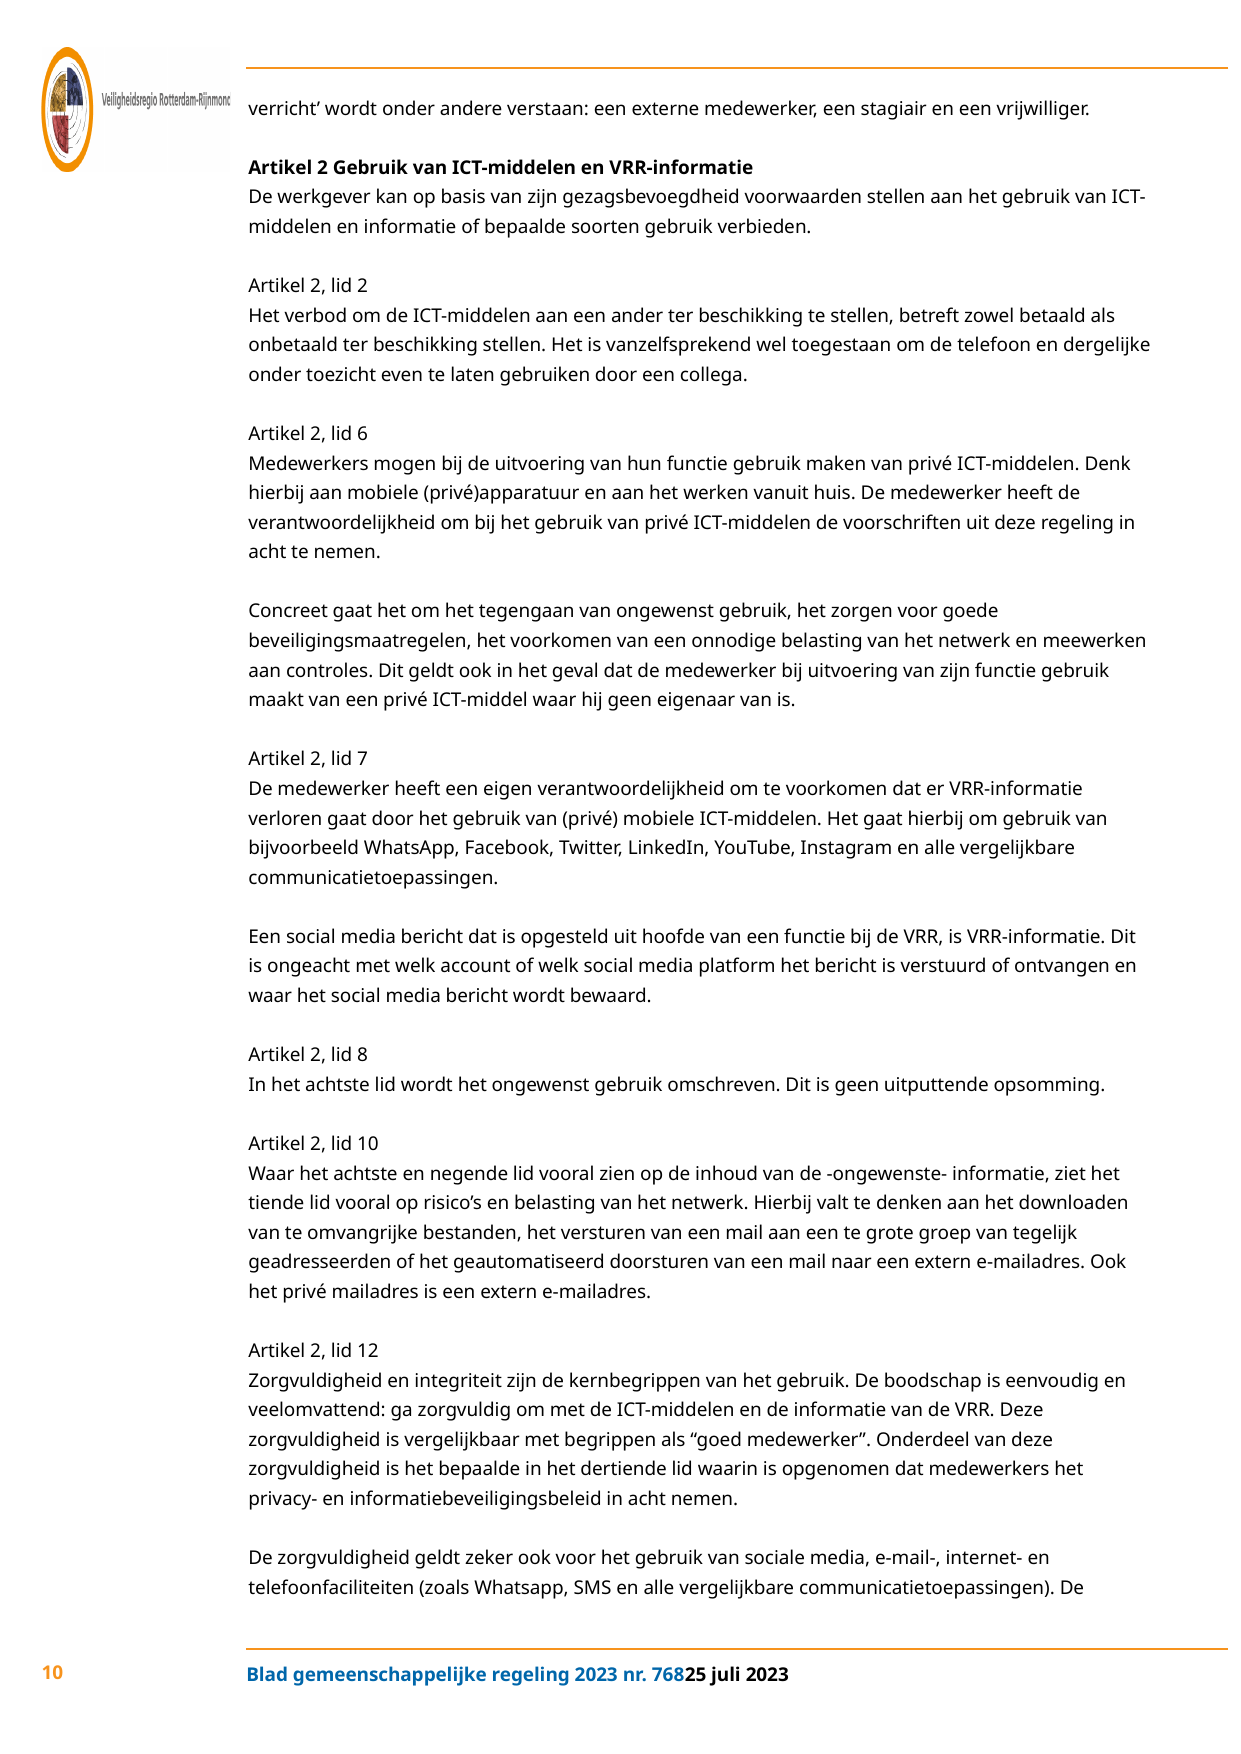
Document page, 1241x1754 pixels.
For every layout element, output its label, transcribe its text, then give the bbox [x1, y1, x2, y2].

text In het achtste lid wordt het ongewenst gebruik omschreven. Dit is geen uitputtende opsomming. [248, 1071, 1152, 1097]
text Medewerkers mogen bij de uitvoering van hun functie gebruik maken van privé ICT-middelen. Denk hierbij aan mobiele (privé)apparatuur en aan het werken vanuit huis. De medewerker heeft de verantwoordelijkheid om bij het gebruik van privé ICT-middelen de voorschriften uit deze regeling in acht te nemen. [248, 450, 1152, 564]
text Zorgvuldigheid en integriteit zijn de kernbegrippen van het gebruik. De boodschap is eenvoudig en veelomvattend: ga zorgvuldig om met de ICT-middelen en de informatie van de VRR. Deze zorgvuldigheid is vergelijkbaar met begrippen als “goed medewerker”. Onderdeel van deze zorgvuldigheid is het bepaalde in het dertiende lid waarin is opgenomen dat medewerkers het privacy- en informatiebeveiligingsbeleid in acht nemen. [248, 1367, 1152, 1511]
text Concreet gaat het om het tegengaan van ongewenst gebruik, het zorgen voor goede beveiligingsmaatregelen, het voorkomen van een onnodige belasting van het netwerk en meewerken aan controles. Dit geldt ook in het geval dat de medewerker bij uitvoering van zijn functie gebruik maakt van een privé ICT-middel waar hij geen eigenaar van is. [248, 598, 1152, 712]
text De werkgever kan op basis van zijn gezagsbevoegdheid voorwaarden stellen aan het gebruik van ICT-middelen en informatie of bepaalde soorten gebruik verbieden. [248, 183, 1152, 239]
text Waar het achtste en negende lid vooral zien op de inhoud van de -ongewenste- informatie, ziet het tiende lid vooral op risico’s en belasting van het netwerk. Hierbij valt te denken aan het downloaden van te omvangrijke bestanden, het versturen van een mail aan een te grote groep van tegelijk geadresseerden of het geautomatiseerd doorsturen van een mail naar een extern e-mailadres. Ook het privé mailadres is een extern e-mailadres. [248, 1160, 1152, 1304]
text De medewerker heeft een eigen verantwoordelijkheid om te voorkomen dat er VRR-informatie verloren gaat door het gebruik van (privé) mobiele ICT-middelen. Het gaat hierbij om gebruik van bijvoorbeeld WhatsApp, Facebook, Twitter, LinkedIn, YouTube, Instagram en alle vergelijkbare communicatietoepassingen. [248, 775, 1152, 890]
text Artikel 2, lid 12 [248, 1337, 1152, 1363]
text Artikel 2, lid 7 [248, 746, 1152, 771]
text Een social media bericht dat is opgesteld uit hoofde van een functie bij de VRR, is VRR-informatie. Dit is ongeacht met welk account of welk social media platform het bericht is verstuurd of ontvangen en waar het social media bericht wordt bewaard. [248, 923, 1152, 1008]
text verricht’ wordt onder andere verstaan: een externe medewerker, een stagiair en een vrijwilliger. [248, 95, 1152, 121]
text Artikel 2, lid 10 [248, 1130, 1152, 1156]
text De zorgvuldigheid geldt zeker ook voor het gebruik van sociale media, e-mail-, internet- en telefoonfaciliteiten (zoals Whatsapp, SMS en alle vergelijkbare communicatietoepassingen). De [248, 1544, 1152, 1600]
text Artikel 2, lid 2 [248, 272, 1152, 298]
text Artikel 2, lid 6 [248, 420, 1152, 446]
text Het verbod om de ICT-middelen aan een ander ter beschikking te stellen, betreft zowel betaald als onbetaald ter beschikking stellen. Het is vanzelfsprekend wel toegestaan om de telefoon en dergelijke onder toezicht even te laten gebruiken door een collega. [248, 302, 1152, 387]
text Artikel 2, lid 8 [248, 1041, 1152, 1067]
text Artikel 2 Gebruik van ICT-middelen en VRR-informatie [248, 154, 1152, 180]
picture [41, 47, 231, 172]
